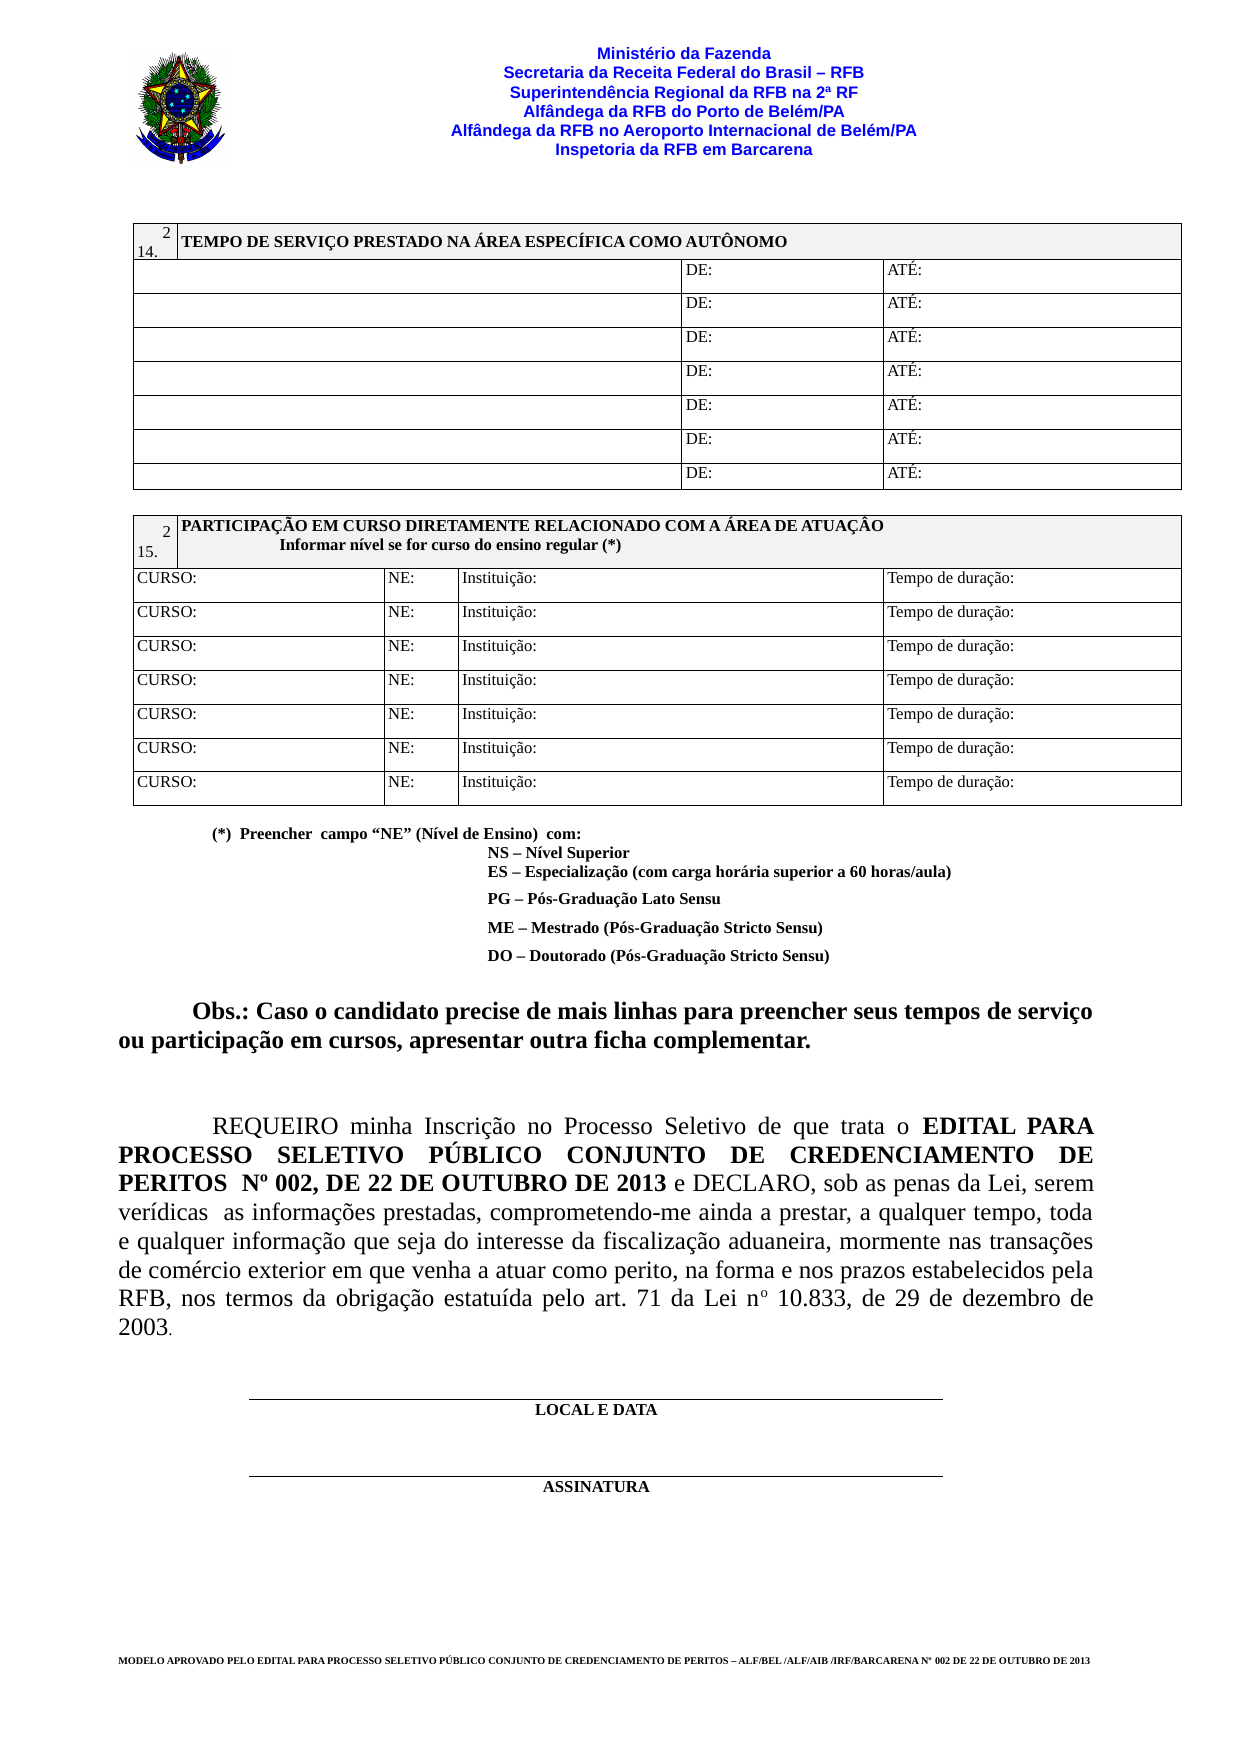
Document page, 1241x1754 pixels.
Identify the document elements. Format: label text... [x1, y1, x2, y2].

table_cell NE: [385, 603, 458, 636]
table_cell [134, 328, 681, 361]
table_cell Instituição: [459, 637, 883, 669]
table_cell [134, 430, 681, 463]
table_cell [249, 1419, 943, 1438]
table_cell Tempo de duração: [884, 671, 1181, 703]
text DO – Doutorado (Pós-Graduação Stricto Sensu) [118, 938, 1122, 967]
table_cell DE: [682, 430, 883, 463]
table_cell Tempo de duração: [884, 705, 1181, 737]
table_cell ATÉ: [884, 464, 1181, 489]
table_cell NE: [385, 671, 458, 703]
table_cell Tempo de duração: [884, 569, 1181, 602]
table_cell ATÉ: [884, 396, 1181, 429]
table_cell [134, 260, 681, 293]
table_cell CURSO: [134, 603, 384, 636]
table_cell CURSO: [134, 739, 384, 771]
table_cell [134, 464, 681, 489]
table_cell CURSO: [134, 637, 384, 669]
table_cell NE: [385, 705, 458, 737]
text REQUEIRO minha Inscrição no Processo Seletivo de que trata o EDITAL PARA PROCESSO SELETIVO PÚBLICO CONJUNTO DE CREDENCIAMENTO DE PERITOS Nº 002, DE 22 DE OUTUBRO DE 2013 e DECLARO, sob as penas da Lei, serem verídicas as informações prestadas, comprometendo-me ainda a prestar, a qualquer tempo, toda e qualquer informação que seja do interesse da fiscalização aduaneira, mormente nas transações de comércio exterior em que venha a atuar como perito, na forma e nos prazos estabelecidos pela RFB, nos termos da obrigação estatuída pelo art. 71 da Lei no 10.833, de 29 de dezembro de 2003. [118, 1111, 1094, 1341]
table_cell NE: [385, 739, 458, 771]
text (*) Preencher campo “NE” (Nível de Ensino) com: [118, 823, 1112, 843]
table_cell DE: [682, 464, 883, 489]
table_cell [249, 1438, 943, 1457]
table_cell assinatura [249, 1477, 943, 1496]
table_cell DE: [682, 328, 883, 361]
table_cell Tempo de duração: [884, 772, 1181, 805]
table_cell [681, 490, 883, 515]
table_cell DE: [682, 396, 883, 429]
text PG – Pós-Graduação Lato Sensu [118, 881, 1122, 910]
table_cell Instituição: [459, 569, 883, 602]
table_header [249, 1341, 943, 1398]
table_cell ATÉ: [884, 430, 1181, 463]
table_cell CURSO: [134, 569, 384, 602]
table_cell Tempo de duração: [884, 603, 1181, 636]
text Obs.: Caso o candidato precise de mais linhas para preencher seus tempos de serviço ou participação em cursos, apresentar outra ficha complementar. [118, 996, 1094, 1053]
table_cell [133, 806, 384, 823]
text ES – Especialização (com carga horária superior a 60 horas/aula) [118, 862, 1122, 881]
table_cell TEMPO DE SERVIÇO PRESTADO NA ÁREA ESPECÍFICA COMO AUTÔNOMO [178, 224, 1181, 259]
table_cell NE: [385, 569, 458, 602]
table_cell DE: [682, 362, 883, 395]
table_cell ATÉ: [884, 328, 1181, 361]
table_cell [458, 806, 883, 823]
table_cell CURSO: [134, 772, 384, 805]
table_cell [384, 806, 458, 823]
table_cell Instituição: [459, 772, 883, 805]
table_cell [249, 1457, 943, 1476]
table_cell ATÉ: [884, 294, 1181, 327]
table_cell 215. [134, 516, 177, 568]
picture [133, 51, 228, 165]
table_cell [883, 806, 1181, 823]
table_cell Instituição: [459, 671, 883, 703]
table_cell Instituição: [459, 603, 883, 636]
table_cell Instituição: [459, 705, 883, 737]
text NS – Nível Superior [118, 843, 1112, 862]
table_cell ATÉ: [884, 362, 1181, 395]
table_cell NE: [385, 637, 458, 669]
table_cell CURSO: [134, 705, 384, 737]
table_cell ATÉ: [884, 260, 1181, 293]
table_cell [133, 205, 1181, 223]
table_cell Tempo de duração: [884, 637, 1181, 669]
text ME – Mestrado (Pós-Graduação Stricto Sensu) [118, 910, 1122, 938]
table_cell [133, 490, 681, 515]
table_cell Tempo de duração: [884, 739, 1181, 771]
table_cell [134, 362, 681, 395]
table_cell [134, 396, 681, 429]
table_cell Instituição: [459, 739, 883, 771]
table_cell NE: [385, 772, 458, 805]
table_cell DE: [682, 294, 883, 327]
table_cell 214. [134, 224, 177, 259]
table_cell LOCAL E DATA [249, 1400, 943, 1419]
table_cell PARTICIPAÇÃO EM CURSO DIRETAMENTE RELACIONADO COM A ÁREA DE ATUAÇÂO Informar nível se for curso do ensino regular (*) [178, 516, 1181, 568]
table_cell [883, 490, 1181, 515]
table_cell CURSO: [134, 671, 384, 703]
table_cell DE: [682, 260, 883, 293]
table_cell [134, 294, 681, 327]
